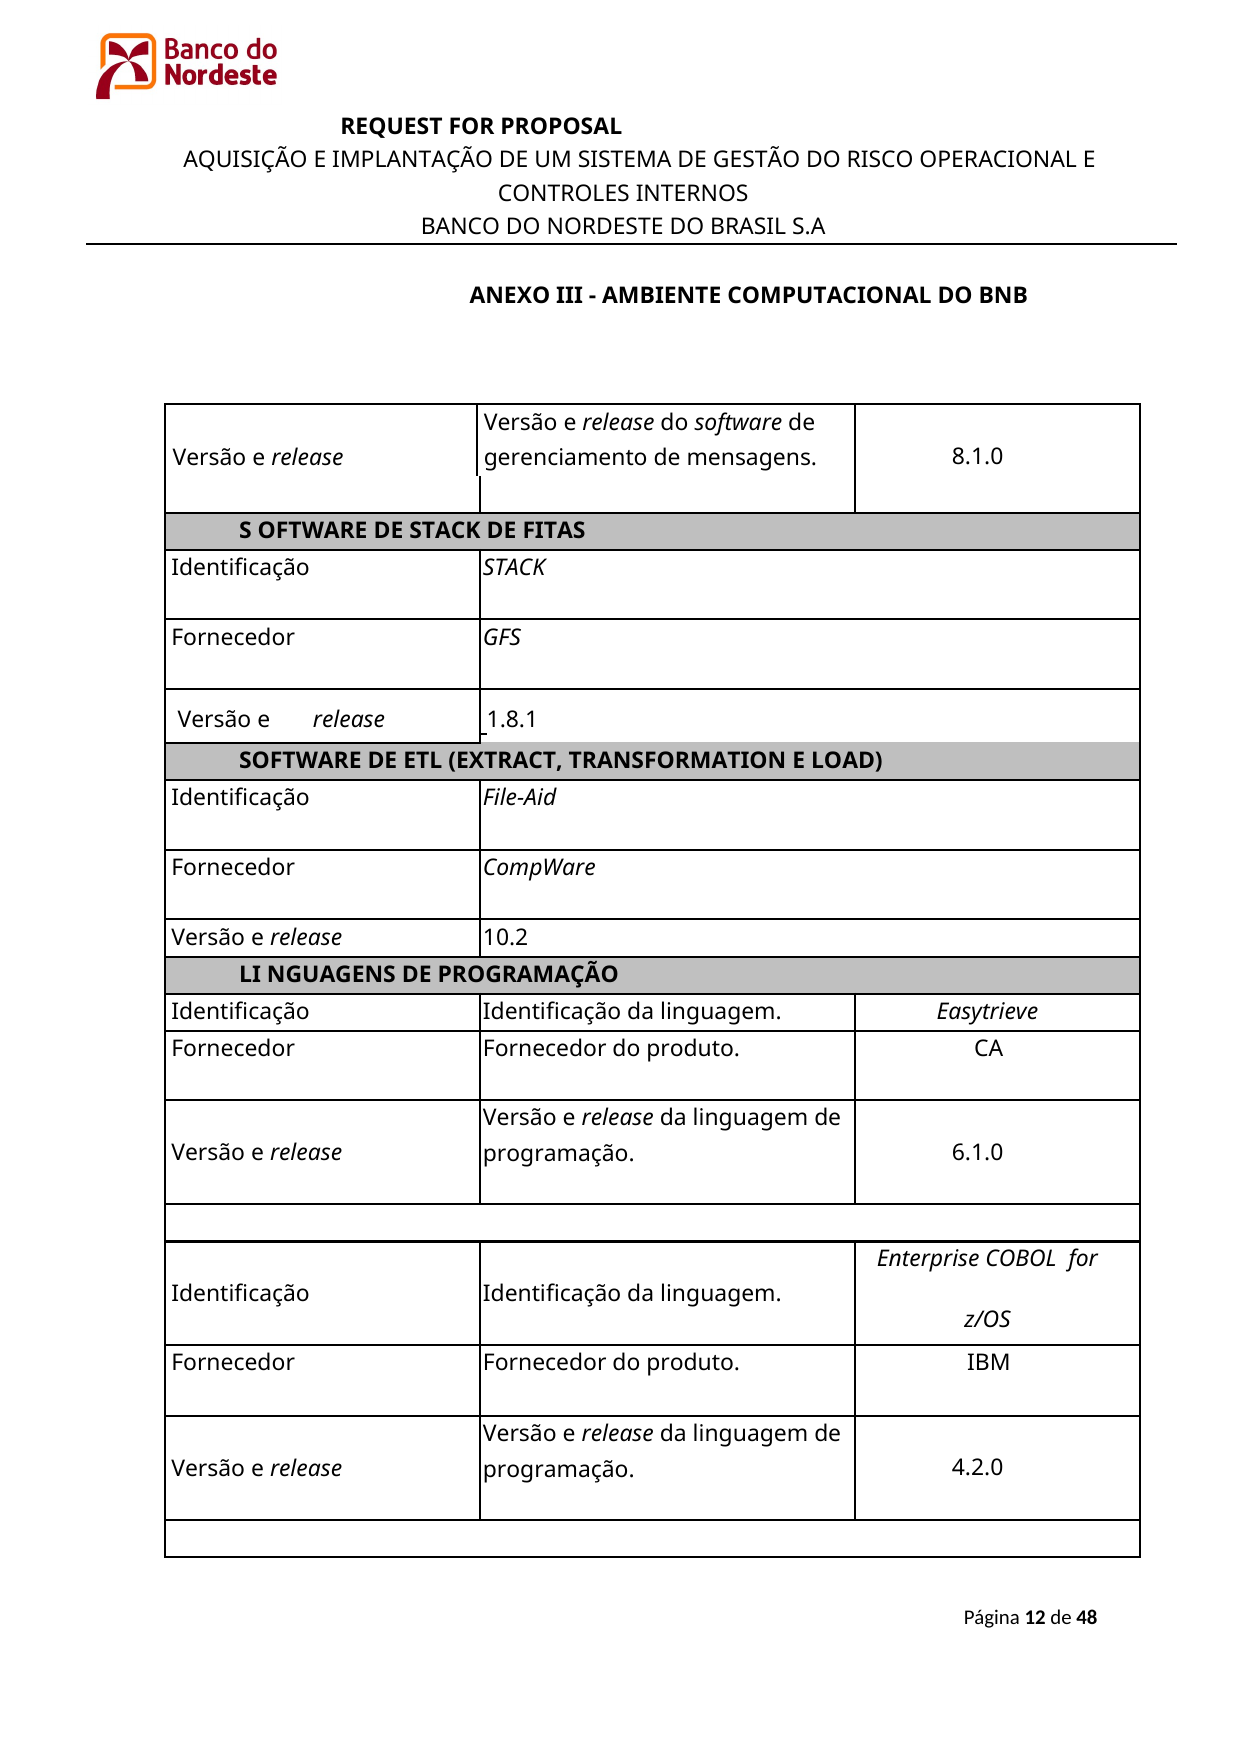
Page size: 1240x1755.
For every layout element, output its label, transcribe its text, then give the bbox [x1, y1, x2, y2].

table_cell Versão e release [166, 920, 479, 956]
table_cell CompWare [481, 851, 1139, 918]
table_cell Versão e release do software de gerenciamento de mensagens. [478, 405, 854, 476]
table_cell SOFTWARE DE ETL (EXTRACT, TRANSFORMATION E LOAD) [166, 742, 1139, 779]
table_cell [421, 405, 476, 476]
table_cell Identificação [166, 781, 479, 849]
table_cell Versão e release da linguagem de programação. [481, 1417, 854, 1519]
table_cell [166, 1521, 1139, 1556]
table_cell Fornecedor [166, 1032, 479, 1099]
table_cell Versão e release [166, 1101, 479, 1203]
table_cell Easytrieve [856, 995, 1139, 1030]
table_cell [481, 476, 854, 512]
table_cell Identificação da linguagem. [481, 995, 854, 1030]
table_cell 10.2 [481, 920, 1139, 956]
table_cell [1070, 958, 1139, 993]
table_cell 6.1.0 [856, 1101, 1139, 1203]
table_cell [166, 1205, 1139, 1240]
table_cell Versão e release [166, 405, 421, 476]
table_cell [166, 476, 479, 512]
table_cell Identificação da linguagem. [481, 1243, 854, 1344]
table_cell Identificação [166, 1243, 479, 1344]
table_cell [855, 514, 1070, 549]
table_cell Versão e release [166, 690, 479, 742]
table_cell [855, 958, 1070, 993]
table_cell Identificação [166, 995, 479, 1030]
table_cell Identificação [166, 551, 479, 618]
table_cell Enterprise COBOL for z/OS [856, 1243, 1139, 1344]
table_cell Versão e release [166, 1417, 479, 1519]
table_cell S OFTWARE DE STACK DE FITAS [166, 514, 855, 549]
table_cell 1.8.1 [481, 690, 1139, 742]
table_cell GFS [481, 620, 1139, 688]
table_cell Fornecedor do produto. [481, 1032, 854, 1099]
table_cell 4.2.0 [856, 1417, 1139, 1519]
table_cell LI NGUAGENS DE PROGRAMAÇÃO [166, 958, 855, 993]
table_cell CA [856, 1032, 1139, 1099]
table_cell [856, 476, 1139, 512]
table_cell Fornecedor [166, 620, 479, 688]
table_cell File-Aid [481, 781, 1139, 849]
table_cell STACK [481, 551, 1139, 618]
table_cell [1070, 514, 1139, 549]
table_cell Fornecedor [166, 1346, 479, 1414]
table_cell IBM [856, 1346, 1139, 1414]
table_cell Fornecedor [166, 851, 479, 918]
table_cell 8.1.0 [856, 405, 1139, 476]
table_cell Versão e release da linguagem de programação. [481, 1101, 854, 1203]
table_cell Fornecedor do produto. [481, 1346, 854, 1414]
